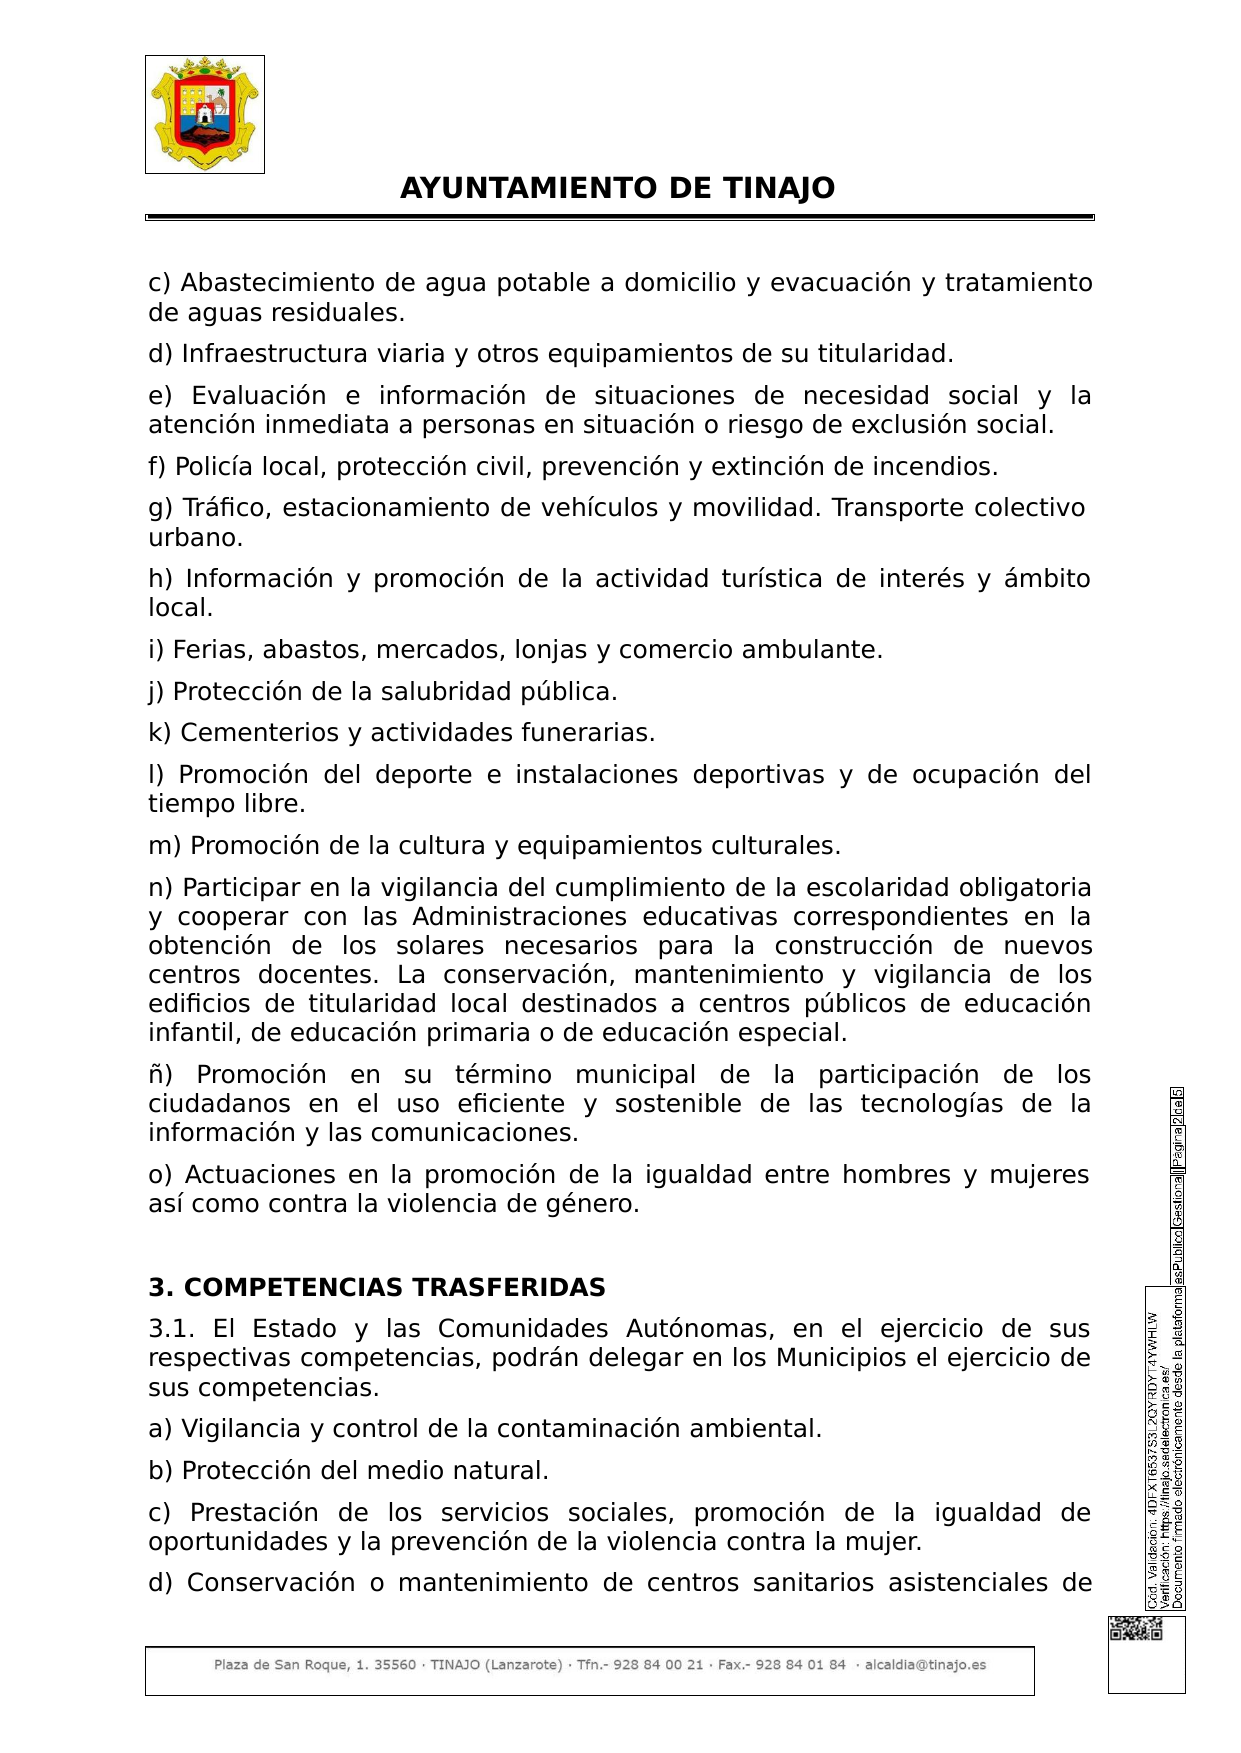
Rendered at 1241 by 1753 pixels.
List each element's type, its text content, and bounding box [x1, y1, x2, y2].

picture [146, 215, 1094, 220]
text información y las comunicaciones. [148, 1119, 1117, 1148]
text b) Protección del medio natural. [148, 1456, 848, 1485]
text AYUNTAMIENTO DE TINAJO [400, 172, 865, 206]
picture [1171, 1088, 1183, 1097]
picture [1171, 1126, 1185, 1167]
text d) Infraestructura viaria y otros equipamientos de su titularidad. [148, 339, 979, 368]
text de aguas residuales. [148, 298, 1117, 327]
text n) Participar en la vigilancia del cumplimiento de la escolaridad obligatoria [148, 873, 1117, 902]
text y cooperar con las Administraciones educativas correspondientes en la [148, 902, 1117, 931]
text m) Promoción de la cultura y equipamientos culturales. [148, 831, 867, 860]
text ñ) Promoción en su término municipal de la participación de los [148, 1060, 1117, 1089]
text sus competencias. [148, 1373, 1116, 1402]
text h) Información y promoción de la actividad turística de interés y ámbito [148, 564, 1117, 593]
text e) Evaluación e información de situaciones de necesidad social y la [148, 381, 1117, 410]
text f) Policía local, protección civil, prevención y extinción de incendios. [148, 452, 1025, 481]
text o) Actuaciones en la promoción de la igualdad entre hombres y mujeres [148, 1160, 1116, 1189]
text c) Abastecimiento de agua potable a domicilio y evacuación y tratamiento [148, 269, 1117, 298]
text l) Promoción del deporte e instalaciones deportivas y de ocupación del [148, 760, 1116, 789]
text a) Vigilancia y control de la contaminación ambiental. [148, 1414, 848, 1443]
text ciudadanos en el uso eficiente y sostenible de las tecnologías de la [148, 1089, 1117, 1118]
text centros docentes. La conservación, mantenimiento y vigilancia de los [148, 960, 1117, 989]
text local. [148, 594, 1117, 623]
picture [1171, 1099, 1183, 1115]
text atención inmediata a personas en situación o riesgo de exclusión social. [148, 410, 1117, 439]
text tiempo libre. [148, 789, 1116, 818]
text oportunidades y la prevención de la violencia contra la mujer. [148, 1527, 1117, 1556]
text d) Conservación o mantenimiento de centros sanitarios asistenciales de [148, 1569, 1117, 1598]
text edificios de titularidad local destinados a centros públicos de educación [148, 989, 1117, 1018]
picture [146, 56, 264, 173]
picture [1171, 1176, 1183, 1227]
text i) Ferias, abastos, mercados, lonjas y comercio ambulante. [148, 635, 911, 664]
text 3. COMPETENCIAS TRASFERIDAS [148, 1273, 631, 1302]
text j) Protección de la salubridad pública. [148, 677, 911, 706]
picture [146, 1647, 1034, 1695]
text urbano. [148, 523, 1116, 552]
text respectivas competencias, podrán delegar en los Municipios el ejercicio de [148, 1344, 1116, 1373]
picture [1145, 1229, 1186, 1286]
text k) Cementerios y actividades funerarias. [148, 719, 680, 748]
picture [1109, 1617, 1185, 1693]
text g) Tráfico, estacionamiento de vehículos y movilidad. Transporte colectivo [148, 494, 1116, 523]
text 3.1. El Estado y las Comunidades Autónomas, en el ejercicio de sus [148, 1314, 1116, 1343]
text infantil, de educación primaria o de educación especial. [148, 1019, 1117, 1048]
picture [1171, 1169, 1185, 1173]
text c) Prestación de los servicios sociales, promoción de la igualdad de [148, 1498, 1117, 1527]
picture [1171, 1116, 1183, 1125]
text así como contra la violencia de género. [148, 1189, 1116, 1218]
text obtención de los solares necesarios para la construcción de nuevos [148, 931, 1117, 960]
picture [1146, 1287, 1185, 1610]
